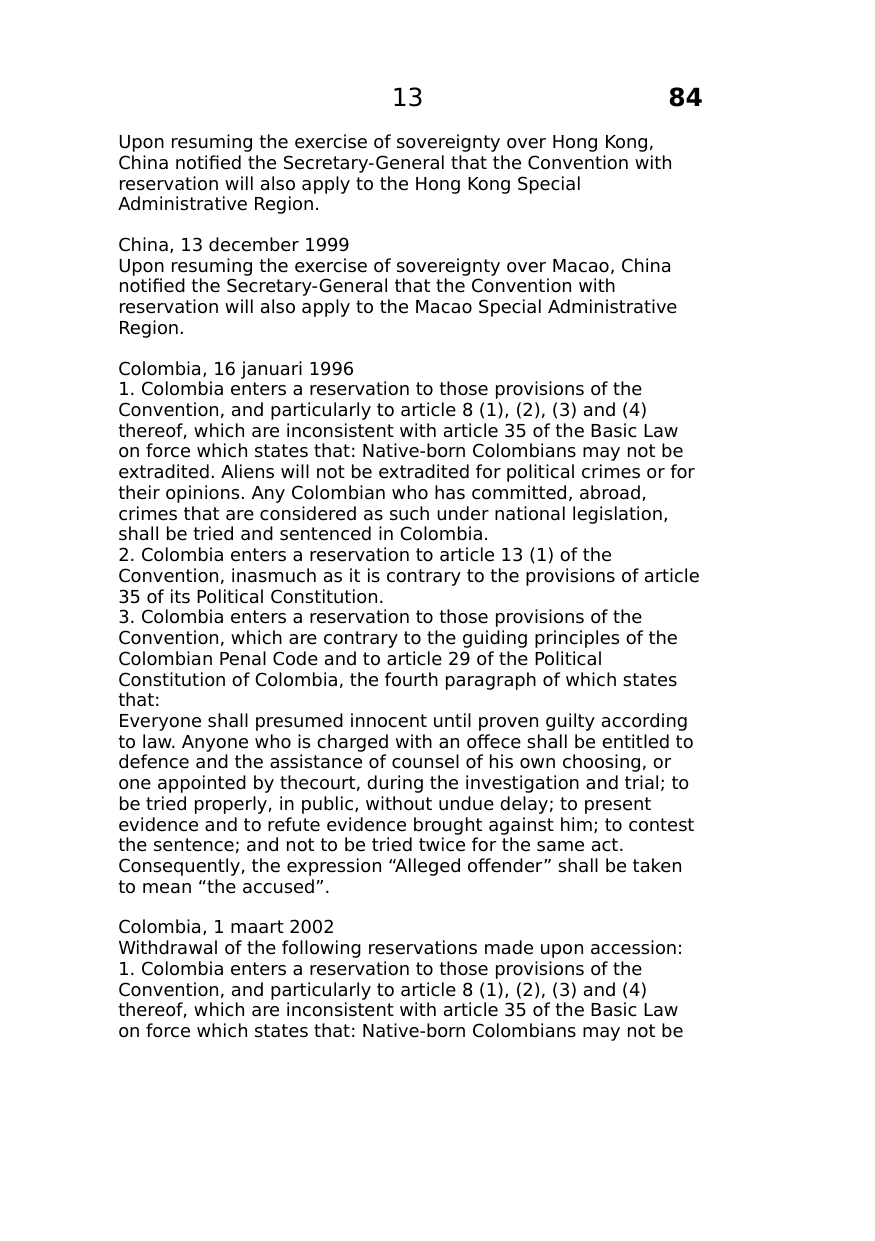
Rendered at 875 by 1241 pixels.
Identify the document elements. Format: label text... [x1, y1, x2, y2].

text Colombia, 16 januari 1996 [118, 358, 703, 379]
text 2. Colombia enters a reservation to article 13 (1) of the Convention, inasmuch as it is contrary to the provisions of article 35 of its Political Constitution. [118, 545, 703, 607]
text Upon resuming the exercise of sovereignty over Hong Kong, China notified the Secretary-General that the Convention with reservation will also apply to the Hong Kong Special Administrative Region. [118, 132, 703, 215]
text Colombia, 1 maart 2002 [118, 917, 703, 938]
text Everyone shall presumed innocent until proven guilty according to law. Anyone who is charged with an offece shall be entitled to defence and the assistance of counsel of his own choosing, or one appointed by thecourt, during the investigation and trial; to be tried properly, in public, without undue delay; to present evidence and to refute evidence brought against him; to contest the sentence; and not to be tried twice for the same act. [118, 711, 703, 856]
text China, 13 december 1999 [118, 235, 703, 256]
text 1. Colombia enters a reservation to those provisions of the Convention, and particularly to article 8 (1), (2), (3) and (4) thereof, which are inconsistent with article 35 of the Basic Law on force which states that: Native-born Colombians may not be extradited. Aliens will not be extradited for political crimes or for their opinions. Any Colombian who has committed, abroad, crimes that are considered as such under national legislation, shall be tried and sentenced in Colombia. [118, 379, 703, 545]
text 1. Colombia enters a reservation to those provisions of the Convention, and particularly to article 8 (1), (2), (3) and (4) thereof, which are inconsistent with article 35 of the Basic Law on force which states that: Native-born Colombians may not be [118, 959, 703, 1042]
text Upon resuming the exercise of sovereignty over Macao, China notified the Secretary-General that the Convention with reservation will also apply to the Macao Special Administrative Region. [118, 256, 703, 338]
text Consequently, the expression “Alleged offender” shall be taken to mean “the accused”. [118, 856, 703, 897]
text Withdrawal of the following reservations made upon accession: [118, 938, 703, 959]
text 3. Colombia enters a reservation to those provisions of the Convention, which are contrary to the guiding principles of the Colombian Penal Code and to article 29 of the Political Constitution of Colombia, the fourth paragraph of which states that: [118, 607, 703, 711]
